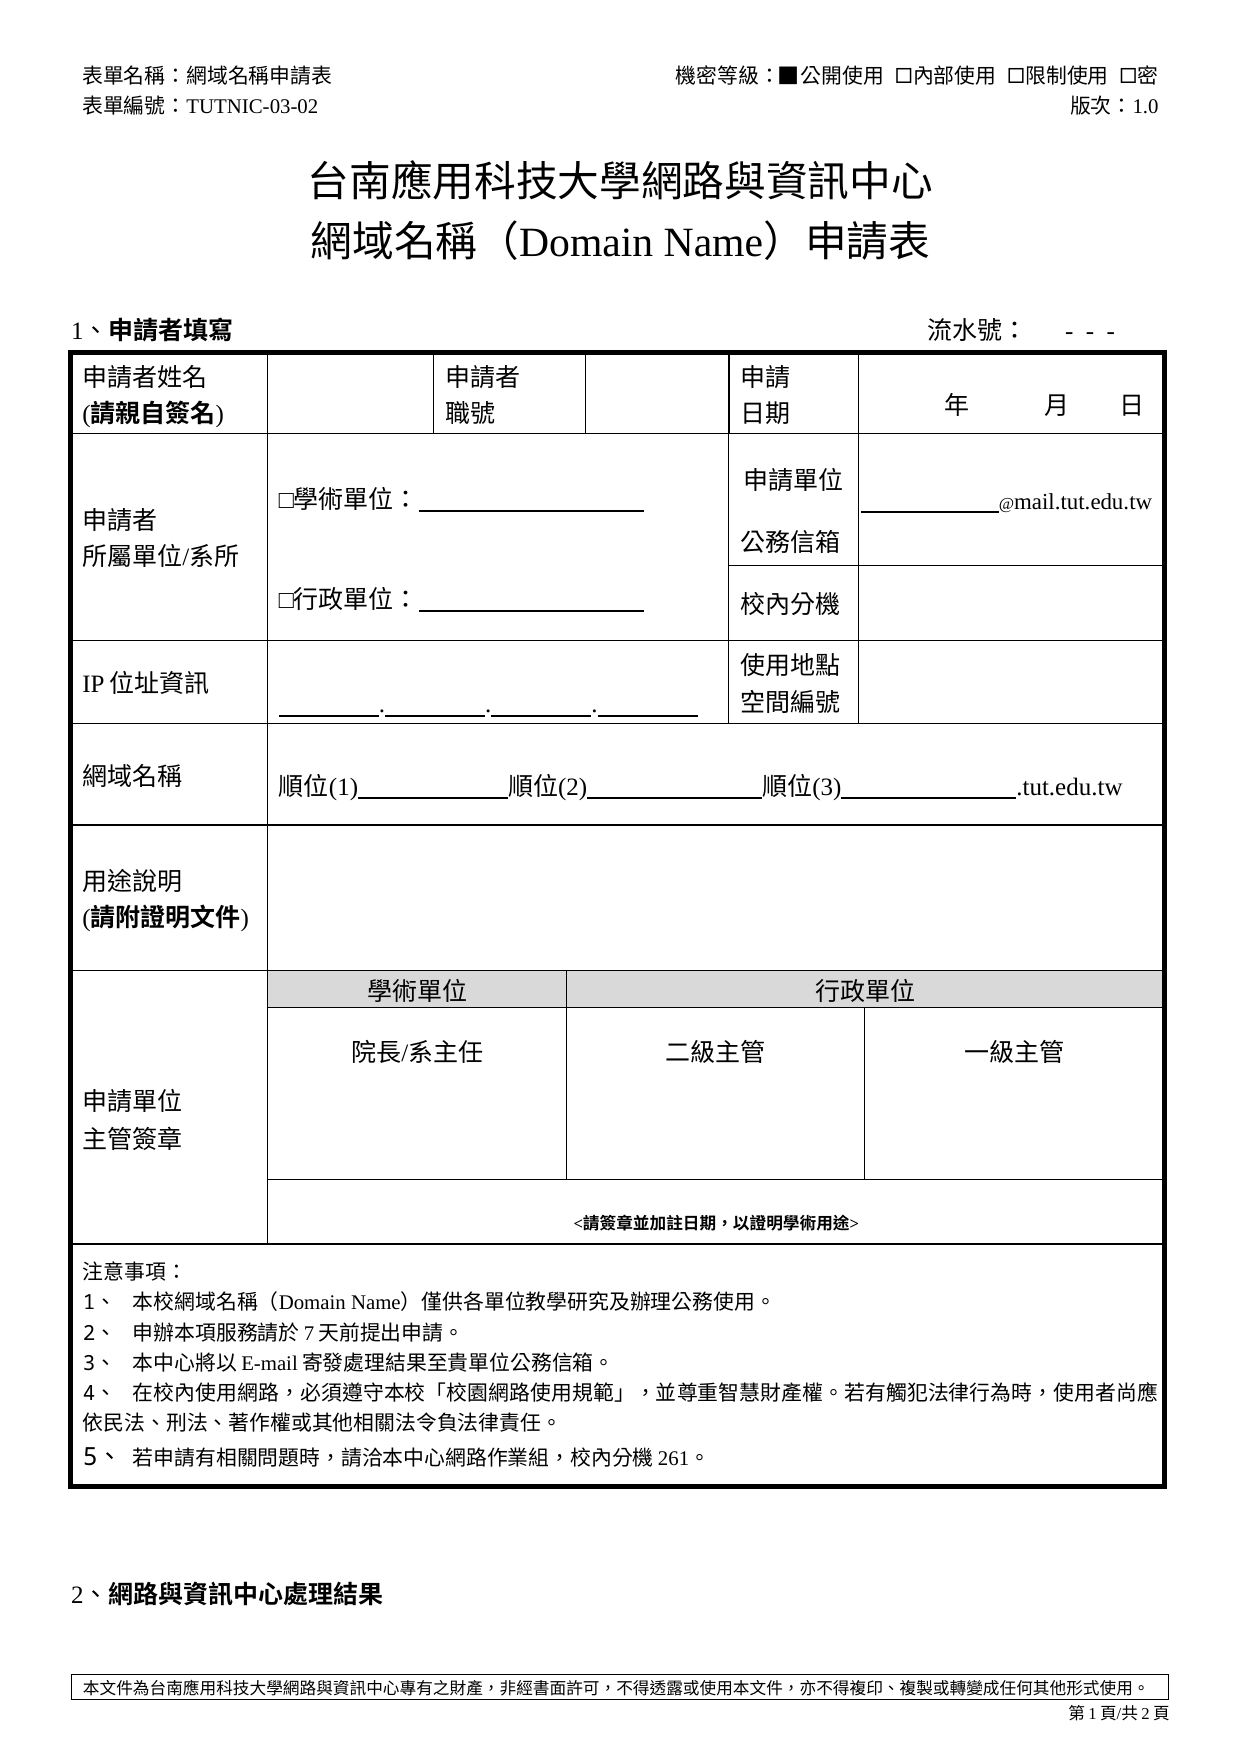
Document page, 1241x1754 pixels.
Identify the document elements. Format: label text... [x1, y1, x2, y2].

table_cell 順位(1) 順位(2) 順位(3) .tut.edu.tw [268, 724, 1162, 824]
table_cell 使用地點空間編號 [729, 641, 858, 723]
table_cell 申請單位 主管簽章 [73, 971, 267, 1243]
table_cell 網域名稱 [73, 724, 267, 824]
table_cell . . . [268, 641, 728, 723]
text 台南應用科技大學網路與資訊中心 [71, 148, 1169, 208]
table_cell 校內分機 [729, 566, 858, 640]
table_cell 二級主管 [567, 1008, 864, 1179]
table_cell [268, 826, 1162, 969]
table_cell 行政單位 [567, 971, 1162, 1007]
table_cell <請簽章並加註日期，以證明學術用途> [268, 1180, 1162, 1243]
table_header 申請者姓名 (請親自簽名) [73, 355, 267, 432]
table_cell 申請單位 公務信箱 [729, 434, 858, 565]
table_cell 學術單位 [268, 971, 566, 1007]
list 申請者填寫 流水號： - - - [71, 287, 1169, 350]
table_cell @mail.tut.edu.tw [859, 434, 1162, 565]
table_cell 用途說明 (請附證明文件) [73, 826, 267, 969]
table_header [586, 355, 728, 432]
table_header 申請者 職號 [434, 355, 585, 432]
table_cell [859, 566, 1162, 640]
table_cell 院長/系主任 [268, 1008, 566, 1179]
table_cell [859, 641, 1162, 723]
table_cell 申請者 所屬單位/系所 [73, 434, 267, 640]
table_cell 一級主管 [865, 1008, 1162, 1179]
text 網域名稱（Domain Name）申請表 [71, 208, 1169, 268]
table_header 申請 日期 [730, 355, 858, 432]
table_cell IP位址資訊 [73, 641, 267, 723]
list 網路與資訊中心處理結果 [71, 1551, 1169, 1614]
table_header [268, 355, 433, 432]
table_cell 注意事項： 本校網域名稱（Domain Name）僅供各單位教學研究及辦理公務使用。 申辦本項服務請於7天前提出申請。 本中心將以E-mail寄發處理結果至貴單位公務信箱。 在校內使用網路，必須遵守本校「校園網路使用規範」，並尊重智慧財產權。若有觸犯法律行為時，使用者尚應依民法、刑法、著作權或其他相關法令負法律責任。 若申請有相關問題時，請洽本中心網路作業組，校內分機261。 [73, 1245, 1162, 1484]
table_cell □學術單位： □行政單位： [268, 434, 728, 640]
table_header 年 月 日 [859, 355, 1162, 432]
